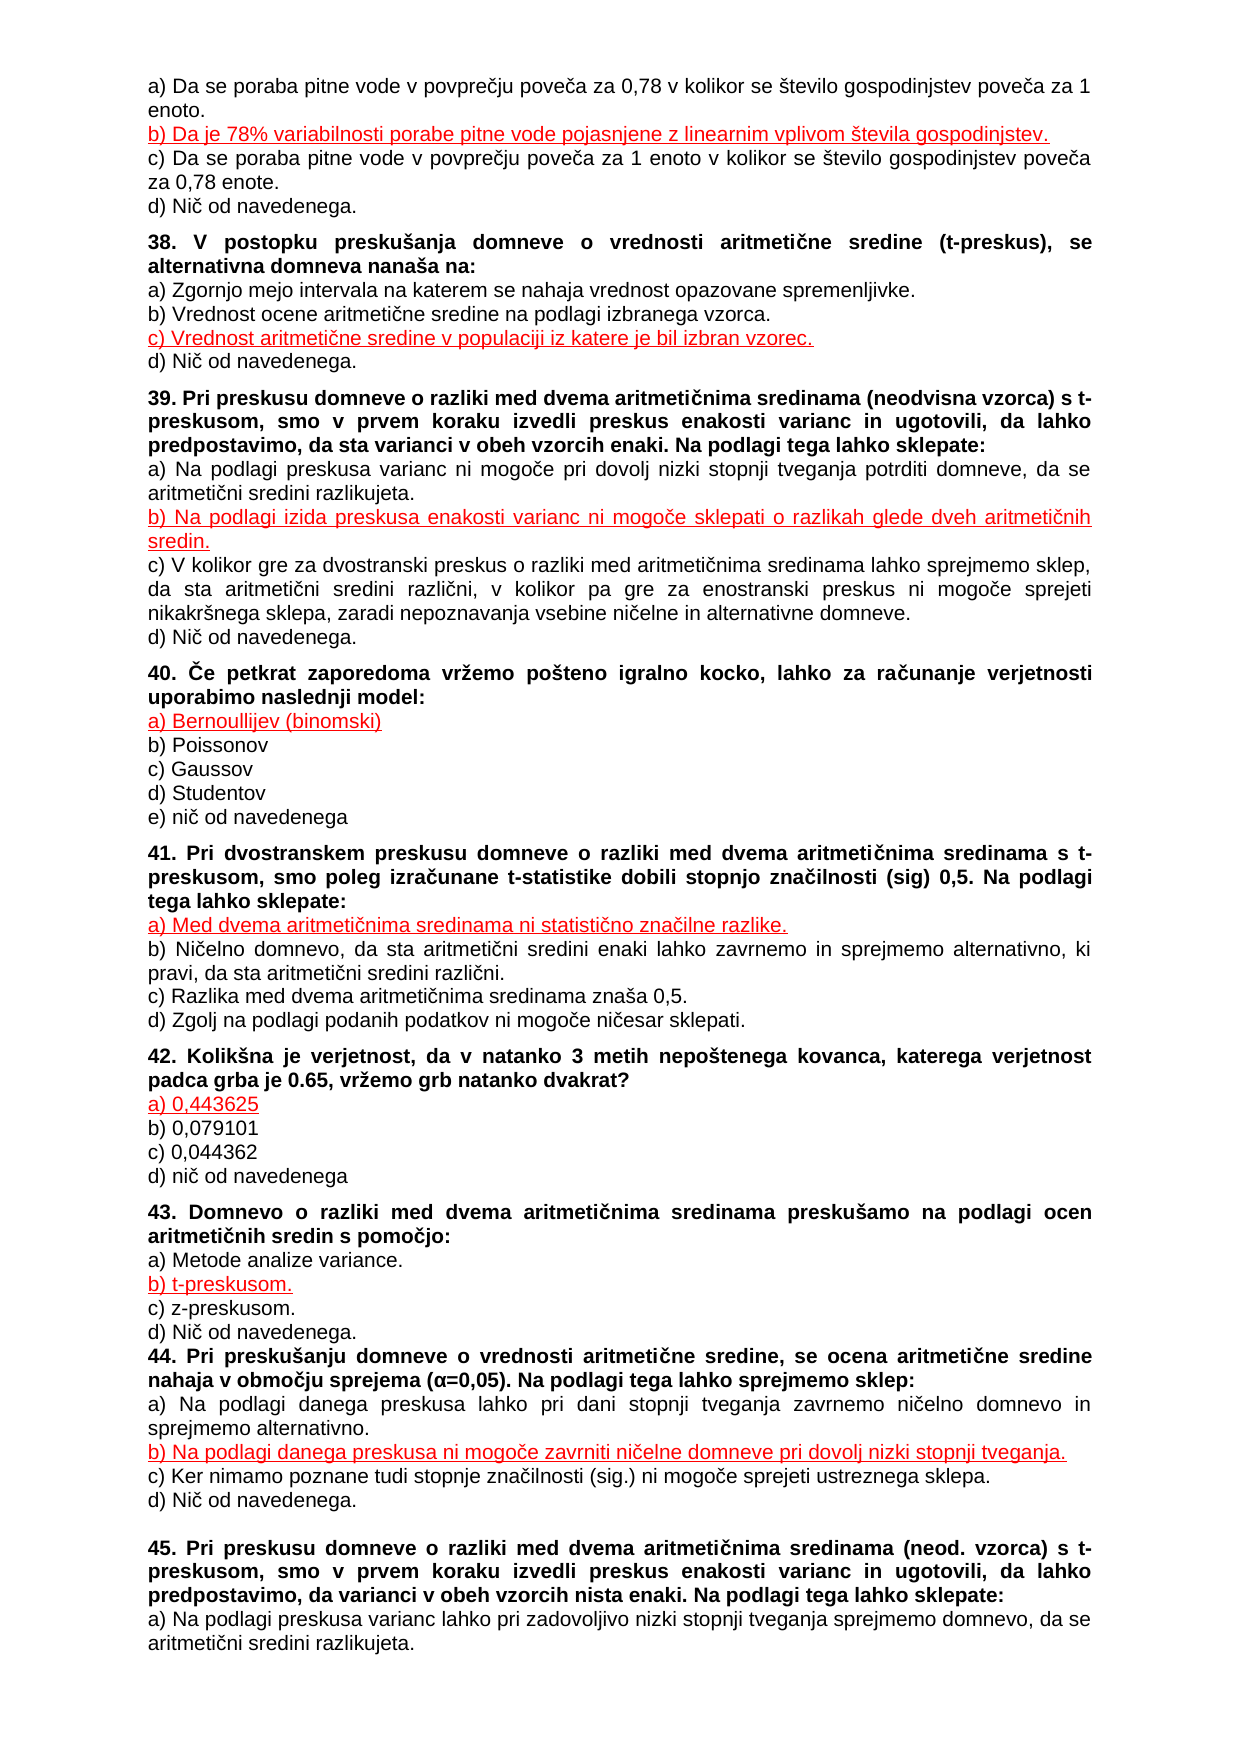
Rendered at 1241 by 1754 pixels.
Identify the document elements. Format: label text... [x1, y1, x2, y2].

text b) 0,079101 [148, 1116, 1093, 1140]
text 41. Pri dvostranskem preskusu domneve o razliki med dvema aritmetičnima sredinama s t-preskusom, smo poleg izračunane t-statistike dobili stopnjo značilnosti (sig) 0,5. Na podlagi tega lahko sklepate: [148, 841, 1093, 912]
text c) z-preskusom. [148, 1296, 1093, 1320]
text 44. Pri preskušanju domneve o vrednosti aritmetične sredine, se ocena aritmetične sredine nahaja v območju sprejema (α=0,05). Na podlagi tega lahko sprejmemo sklep: [148, 1344, 1093, 1392]
text b) t-preskusom. [148, 1272, 1093, 1296]
text 43. Domnevo o razliki med dvema aritmetičnima sredinama preskušamo na podlagi ocen aritmetičnih sredin s pomočjo: [148, 1200, 1093, 1248]
text a) Na podlagi preskusa varianc ni mogoče pri dovolj nizki stopnji tveganja potrditi domneve, da se aritmetični sredini razlikujeta. [148, 457, 1093, 505]
text 39. Pri preskusu domneve o razliki med dvema aritmetičnima sredinama (neodvisna vzorca) s t-preskusom, smo v prvem koraku izvedli preskus enakosti varianc in ugotovili, da lahko predpostavimo, da sta varianci v obeh vzorcih enaki. Na podlagi tega lahko sklepate: [148, 385, 1093, 457]
text c) Ker nimamo poznane tudi stopnje značilnosti (sig.) ni mogoče sprejeti ustreznega sklepa. [148, 1463, 1093, 1487]
text d) Nič od navedenega. [148, 1487, 1093, 1511]
text a) Metode analize variance. [148, 1248, 1093, 1272]
text b) Ničelno domnevo, da sta aritmetični sredini enaki lahko zavrnemo in sprejmemo alternativno, ki pravi, da sta aritmetični sredini različni. [148, 936, 1093, 984]
text a) Bernoullijev (binomski) [148, 709, 1093, 733]
text a) Na podlagi preskusa varianc lahko pri zadovoljivo nizki stopnji tveganja sprejmemo domnevo, da se aritmetični sredini razlikujeta. [148, 1607, 1093, 1655]
text c) V kolikor gre za dvostranski preskus o razliki med aritmetičnima sredinama lahko sprejmemo sklep, da sta aritmetični sredini različni, v kolikor pa gre za enostranski preskus ni mogoče sprejeti nikakršnega sklepa, zaradi nepoznavanja vsebine ničelne in alternativne domneve. [148, 553, 1093, 625]
text 45. Pri preskusu domneve o razliki med dvema aritmetičnima sredinama (neod. vzorca) s t-preskusom, smo v prvem koraku izvedli preskus enakosti varianc in ugotovili, da lahko predpostavimo, da varianci v obeh vzorcih nista enaki. Na podlagi tega lahko sklepate: [148, 1535, 1093, 1607]
text c) 0,044362 [148, 1140, 1093, 1164]
text 38. V postopku preskušanja domneve o vrednosti aritmetične sredine (t-preskus), se alternativna domneva nanaša na: [148, 229, 1093, 277]
text c) Vrednost aritmetične sredine v populaciji iz katere je bil izbran vzorec. [148, 325, 1093, 349]
text a) Da se poraba pitne vode v povprečju poveča za 0,78 v kolikor se število gospodinjstev poveča za 1 enoto. [148, 74, 1093, 122]
text b) Da je 78% variabilnosti porabe pitne vode pojasnjene z linearnim vplivom števila gospodinjstev. [148, 122, 1093, 146]
text a) Med dvema aritmetičnima sredinama ni statistično značilne razlike. [148, 912, 1093, 936]
text a) Na podlagi danega preskusa lahko pri dani stopnji tveganja zavrnemo ničelno domnevo in sprejmemo alternativno. [148, 1392, 1093, 1439]
text b) Na podlagi danega preskusa ni mogoče zavrniti ničelne domneve pri dovolj nizki stopnji tveganja. [148, 1439, 1093, 1463]
text a) Zgornjo mejo intervala na katerem se nahaja vrednost opazovane spremenljivke. [148, 277, 1093, 301]
text c) Gaussov [148, 757, 1093, 781]
text d) nič od navedenega [148, 1164, 1093, 1188]
text d) Studentov [148, 781, 1093, 804]
text b) Vrednost ocene aritmetične sredine na podlagi izbranega vzorca. [148, 301, 1093, 325]
text b) Na podlagi izida preskusa enakosti varianc ni mogoče sklepati o razlikah glede dveh aritmetičnih sredin. [148, 505, 1093, 553]
text d) Nič od navedenega. [148, 194, 1093, 218]
text d) Nič od navedenega. [148, 625, 1093, 649]
text d) Nič od navedenega. [148, 1320, 1093, 1344]
text a) 0,443625 [148, 1092, 1093, 1116]
text e) nič od navedenega [148, 804, 1093, 828]
text d) Nič od navedenega. [148, 349, 1093, 373]
text 40. Če petkrat zaporedoma vržemo pošteno igralno kocko, lahko za računanje verjetnosti uporabimo naslednji model: [148, 661, 1093, 709]
text 42. Kolikšna je verjetnost, da v natanko 3 metih nepoštenega kovanca, katerega verjetnost padca grba je 0.65, vržemo grb natanko dvakrat? [148, 1044, 1093, 1092]
text c) Da se poraba pitne vode v povprečju poveča za 1 enoto v kolikor se število gospodinjstev poveča za 0,78 enote. [148, 146, 1093, 194]
text b) Poissonov [148, 733, 1093, 757]
text c) Razlika med dvema aritmetičnima sredinama znaša 0,5. [148, 984, 1093, 1008]
text d) Zgolj na podlagi podanih podatkov ni mogoče ničesar sklepati. [148, 1008, 1093, 1032]
